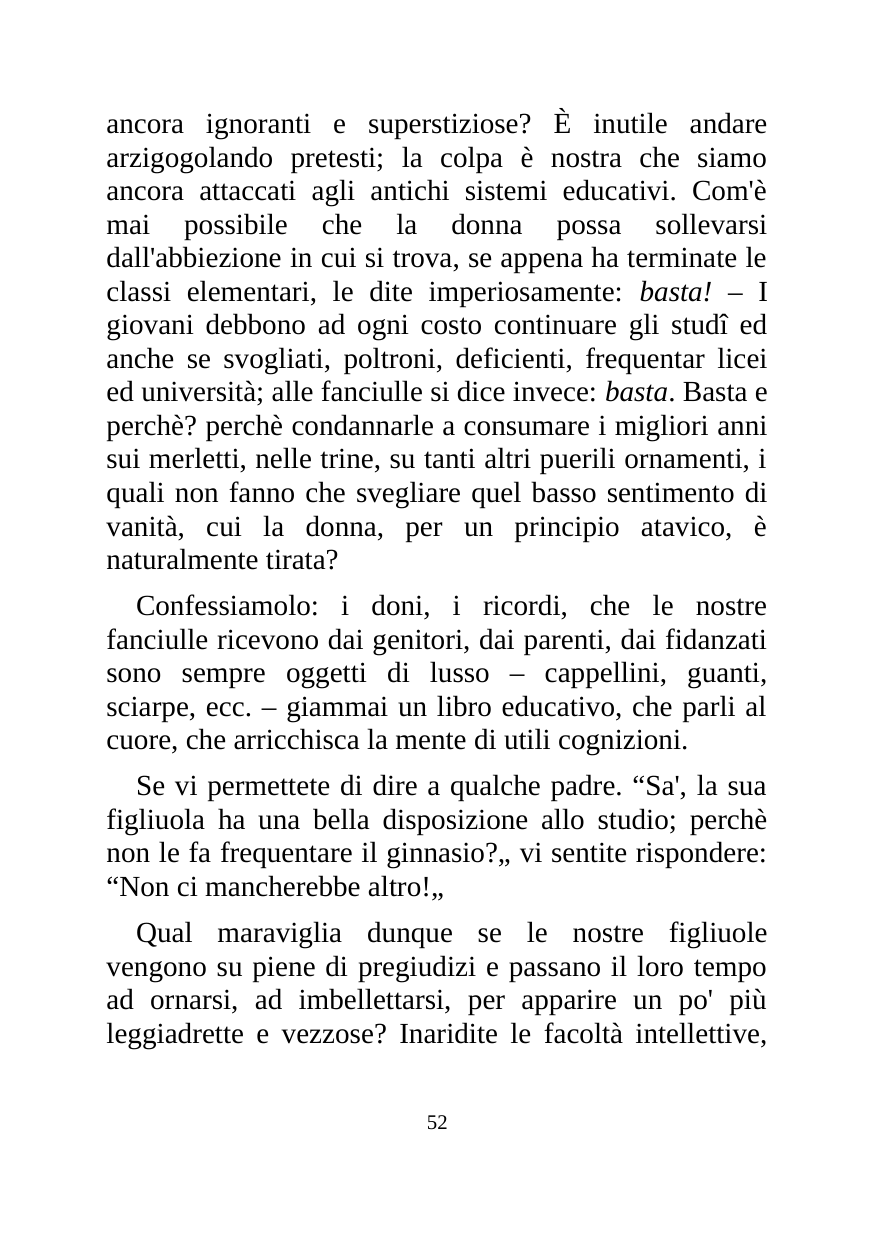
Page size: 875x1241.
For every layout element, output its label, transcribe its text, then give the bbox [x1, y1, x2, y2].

text ancora ignoranti e superstiziose? È inutile andare arzigogolando pretesti; la colpa è nostra che siamo ancora attaccati agli antichi sistemi educativi. Com'è mai possibile che la donna possa sollevarsi dall'abbiezione in cui si trova, se appena ha terminate le classi elementari, le dite imperiosamente: basta! – I giovani debbono ad ogni costo continuare gli studî ed anche se svogliati, poltroni, deficienti, frequentar licei ed università; alle fanciulle si dice invece: basta. Basta e perchè? perchè condannarle a consumare i migliori anni sui merletti, nelle trine, su tanti altri puerili ornamenti, i quali non fanno che svegliare quel basso sentimento di vanità, cui la donna, per un principio atavico, è naturalmente tirata? [106, 106, 768, 576]
text Confessiamolo: i doni, i ricordi, che le nostre fanciulle ricevono dai genitori, dai parenti, dai fidanzati sono sempre oggetti di lusso – cappellini, guanti, sciarpe, ecc. – giammai un libro educativo, che parli al cuore, che arricchisca la mente di utili cognizioni. [106, 588, 768, 756]
text Se vi permettete di dire a qualche padre. “Sa', la sua figliuola ha una bella disposizione allo studio; perchè non le fa frequentare il ginnasio?„ vi sentite rispondere: “Non ci mancherebbe altro!„ [106, 768, 768, 903]
text Qual maraviglia dunque se le nostre figliuole vengono su piene di pregiudizi e passano il loro tempo ad ornarsi, ad imbellettarsi, per apparire un po' più leggiadrette e vezzose? Inaridite le facoltà intellettive, [106, 915, 768, 1049]
